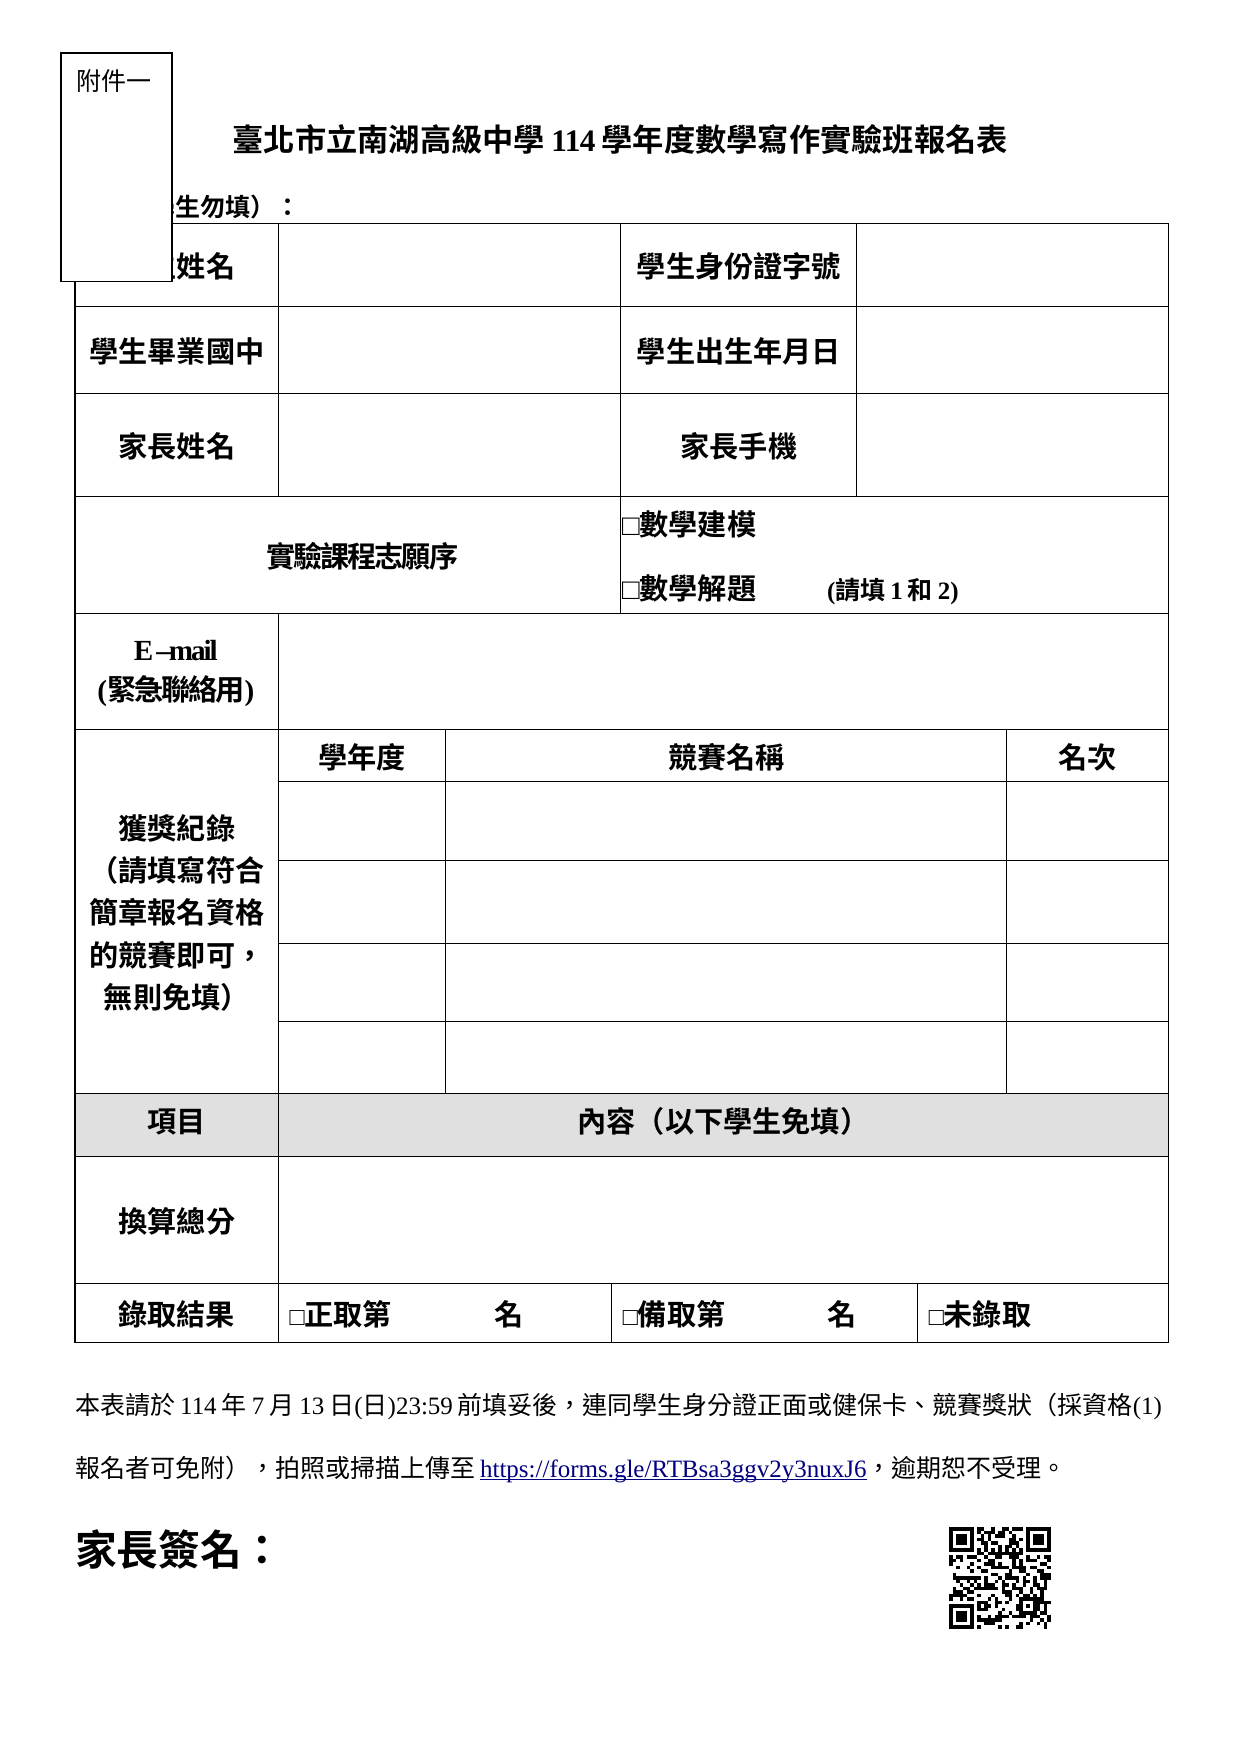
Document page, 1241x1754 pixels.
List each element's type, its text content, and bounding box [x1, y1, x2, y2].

table_cell 錄取結果 [76, 1284, 278, 1342]
table_cell [279, 394, 620, 496]
table_cell [279, 944, 445, 1021]
table_cell [1007, 1022, 1168, 1093]
table_cell [1007, 944, 1168, 1021]
table_cell 實驗課程志願序 [76, 497, 620, 612]
table_header [279, 224, 620, 306]
text 序號（學生勿填）： [173, 187, 1211, 223]
table_header [857, 224, 1168, 306]
table_cell 家長姓名 [76, 394, 278, 496]
table_cell 家長手機 [621, 394, 856, 496]
text 本表請於114年7月13日(日)23:59前填妥後，連同學生身分證正面或健保卡、競賽獎狀（採資格(1)報名者可免附），拍照或掃描上傳至https://forms.gle/RTBsa3ggv2y3nuxJ6，逾期恕不受理。 [75, 1362, 1165, 1487]
table_cell 學生出生年月日 [621, 307, 856, 393]
table_cell 換算總分 [76, 1157, 278, 1283]
table_cell [279, 1022, 445, 1093]
table_cell 項目 [76, 1094, 278, 1156]
table_cell 競賽名稱 [446, 730, 1006, 781]
table_cell [857, 307, 1168, 393]
table_cell [446, 1022, 1006, 1093]
table_cell [1007, 861, 1168, 943]
text 臺北市立南湖高級中學114學年度數學寫作實驗班報名表 [173, 96, 1165, 158]
table_cell [279, 782, 445, 860]
text 附件一 [77, 61, 156, 97]
table_cell 名次 [1007, 730, 1168, 781]
table_header 學生身份證字號 [621, 224, 856, 306]
table_cell □數學建模 □數學解題 (請填1和2) [621, 497, 1168, 612]
text 臺北市立南湖高級中學114學年度數學寫作實驗班報名表 [62, 54, 171, 281]
table_cell □備取第 名 [612, 1284, 917, 1342]
table_cell [1007, 782, 1168, 860]
table_cell [279, 614, 1168, 729]
text 家長簽名： [75, 1506, 1165, 1568]
table_cell 學年度 [279, 730, 445, 781]
table_cell [446, 861, 1006, 943]
table_cell [857, 394, 1168, 496]
table_cell 內容（以下學生免填） [279, 1094, 1168, 1156]
table_cell [279, 861, 445, 943]
table_cell [279, 1157, 1168, 1283]
table_cell □未錄取 [918, 1284, 1168, 1342]
table_cell 獲獎紀錄 （請填寫符合簡章報名資格的競賽即可，無則免填） [76, 730, 278, 1093]
table_cell E –mail (緊急聯絡用) [76, 614, 278, 729]
table_cell [279, 307, 620, 393]
table_cell 學生畢業國中 [76, 307, 278, 393]
table_cell [446, 944, 1006, 1021]
table_header 學生姓名 [76, 224, 278, 306]
table_cell □正取第 名 [279, 1284, 611, 1342]
table_cell [446, 782, 1006, 860]
